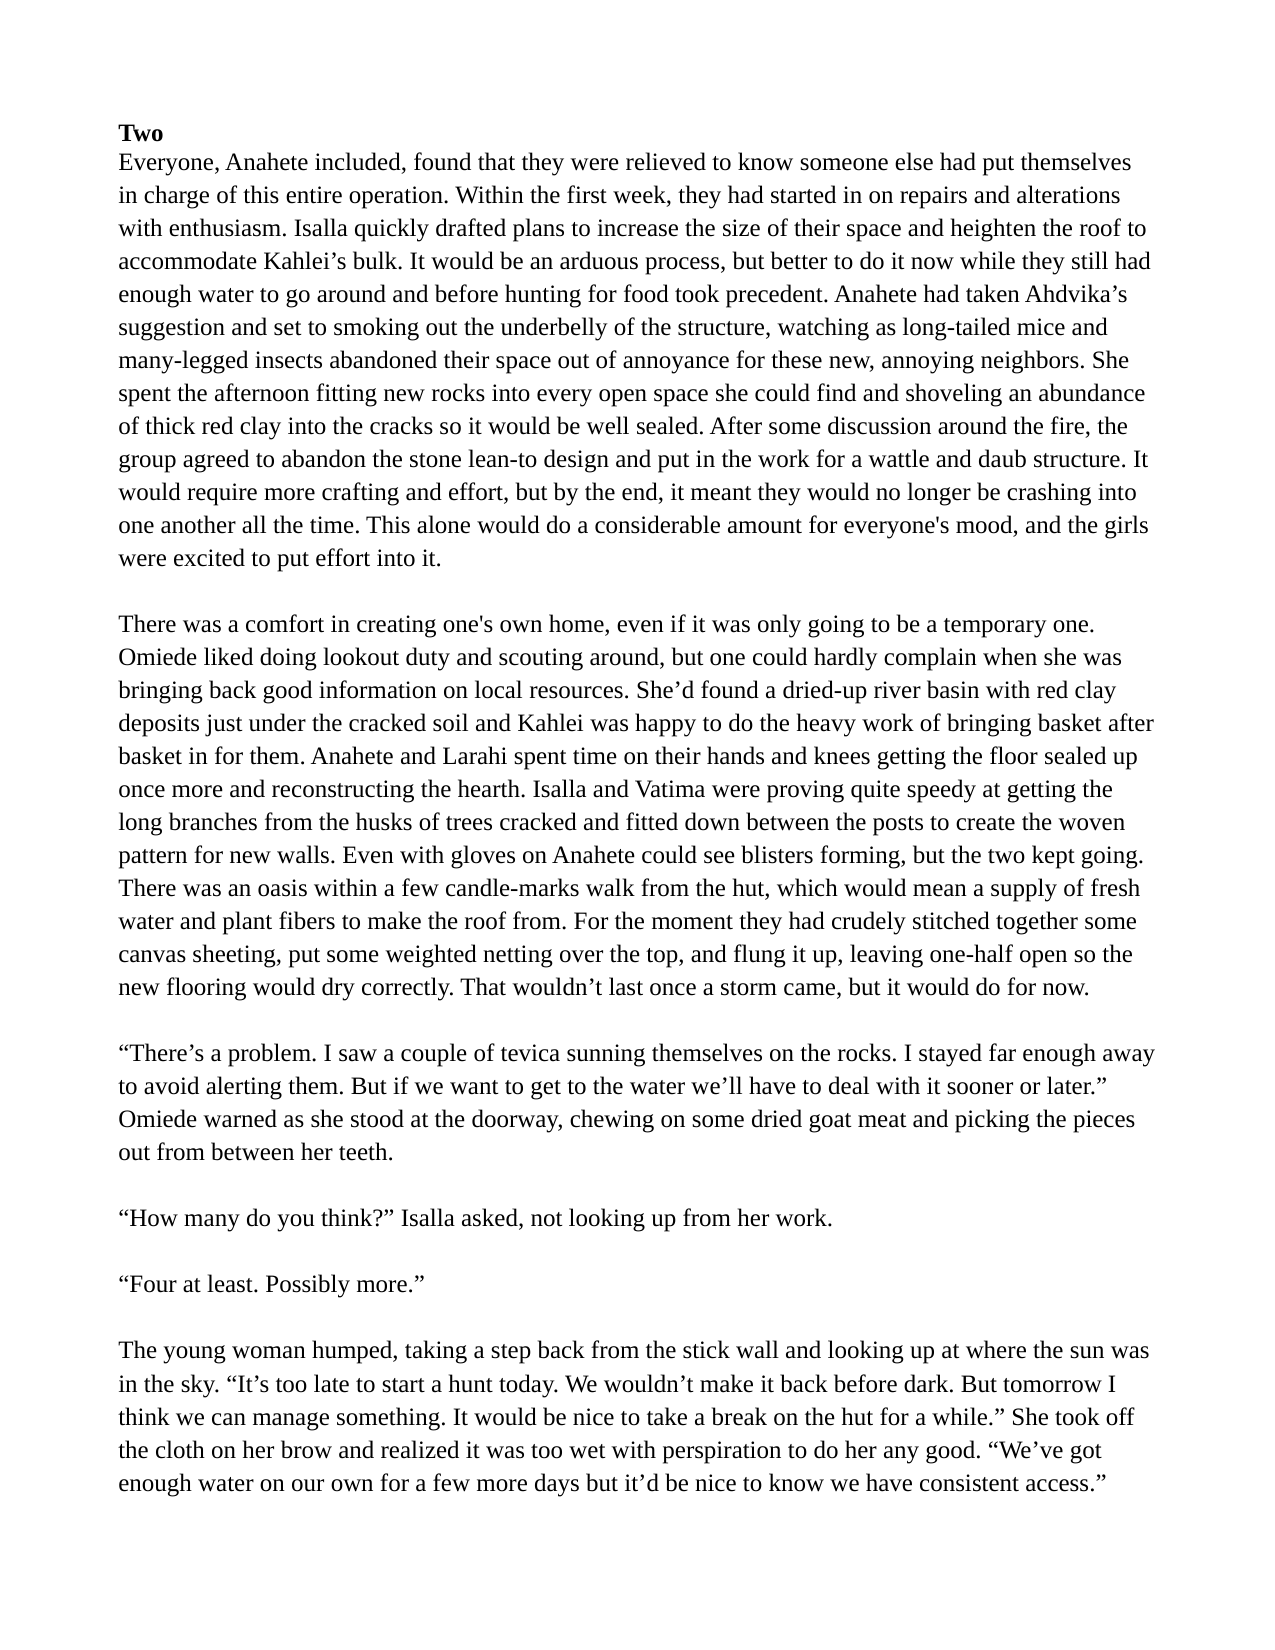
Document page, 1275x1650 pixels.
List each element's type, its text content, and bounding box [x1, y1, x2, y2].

text Everyone, Anahete included, found that they were relieved to know someone else had put themselves in charge of this entire operation. Within the first week, they had started in on repairs and alterations with enthusiasm. Isalla quickly drafted plans to increase the size of their space and heighten the roof to accommodate Kahlei’s bulk. It would be an arduous process, but better to do it now while they still had enough water to go around and before hunting for food took precedent. Anahete had taken Ahdvika’s suggestion and set to smoking out the underbelly of the structure, watching as long-tailed mice and many-legged insects abandoned their space out of annoyance for these new, annoying neighbors. She spent the afternoon fitting new rocks into every open space she could find and shoveling an abundance of thick red clay into the cracks so it would be well sealed. After some discussion around the fire, the group agreed to abandon the stone lean-to design and put in the work for a wattle and daub structure. It would require more crafting and effort, but by the end, it meant they would no longer be crashing into one another all the time. This alone would do a considerable amount for everyone's mood, and the girls were excited to put effort into it. There was a comfort in creating one's own home, even if it was only going to be a temporary one. Omiede liked doing lookout duty and scouting around, but one could hardly complain when she was bringing back good information on local resources. She’d found a dried-up river basin with red clay deposits just under the cracked soil and Kahlei was happy to do the heavy work of bringing basket after basket in for them. Anahete and Larahi spent time on their hands and knees getting the floor sealed up once more and reconstructing the hearth. Isalla and Vatima were proving quite speedy at getting the long branches from the husks of trees cracked and fitted down between the posts to create the woven pattern for new walls. Even with gloves on Anahete could see blisters forming, but the two kept going. There was an oasis within a few candle-marks walk from the hut, which would mean a supply of fresh water and plant fibers to make the roof from. For the moment they had crudely stitched together some canvas sheeting, put some weighted netting over the top, and flung it up, leaving one-half open so the new flooring would dry correctly. That wouldn’t last once a storm came, but it would do for now. “There’s a problem. I saw a couple of tevica sunning themselves on the rocks. I stayed far enough away to avoid alerting them. But if we want to get to the water we’ll have to deal with it sooner or later.” Omiede warned as she stood at the doorway, chewing on some dried goat meat and picking the pieces out from between her teeth. “How many do you think?” Isalla asked, not looking up from her work. “Four at least. Possibly more.” The young woman humped, taking a step back from the stick wall and looking up at where the sun was in the sky. “It’s too late to start a hunt today. We wouldn’t make it back before dark. But tomorrow I think we can manage something. It would be nice to take a break on the hut for a while.” She took off the cloth on her brow and realized it was too wet with perspiration to do her any good. “We’ve got enough water on our own for a few more days but it’d be nice to know we have consistent access.” [118, 147, 1157, 1529]
text Two [118, 118, 1157, 147]
